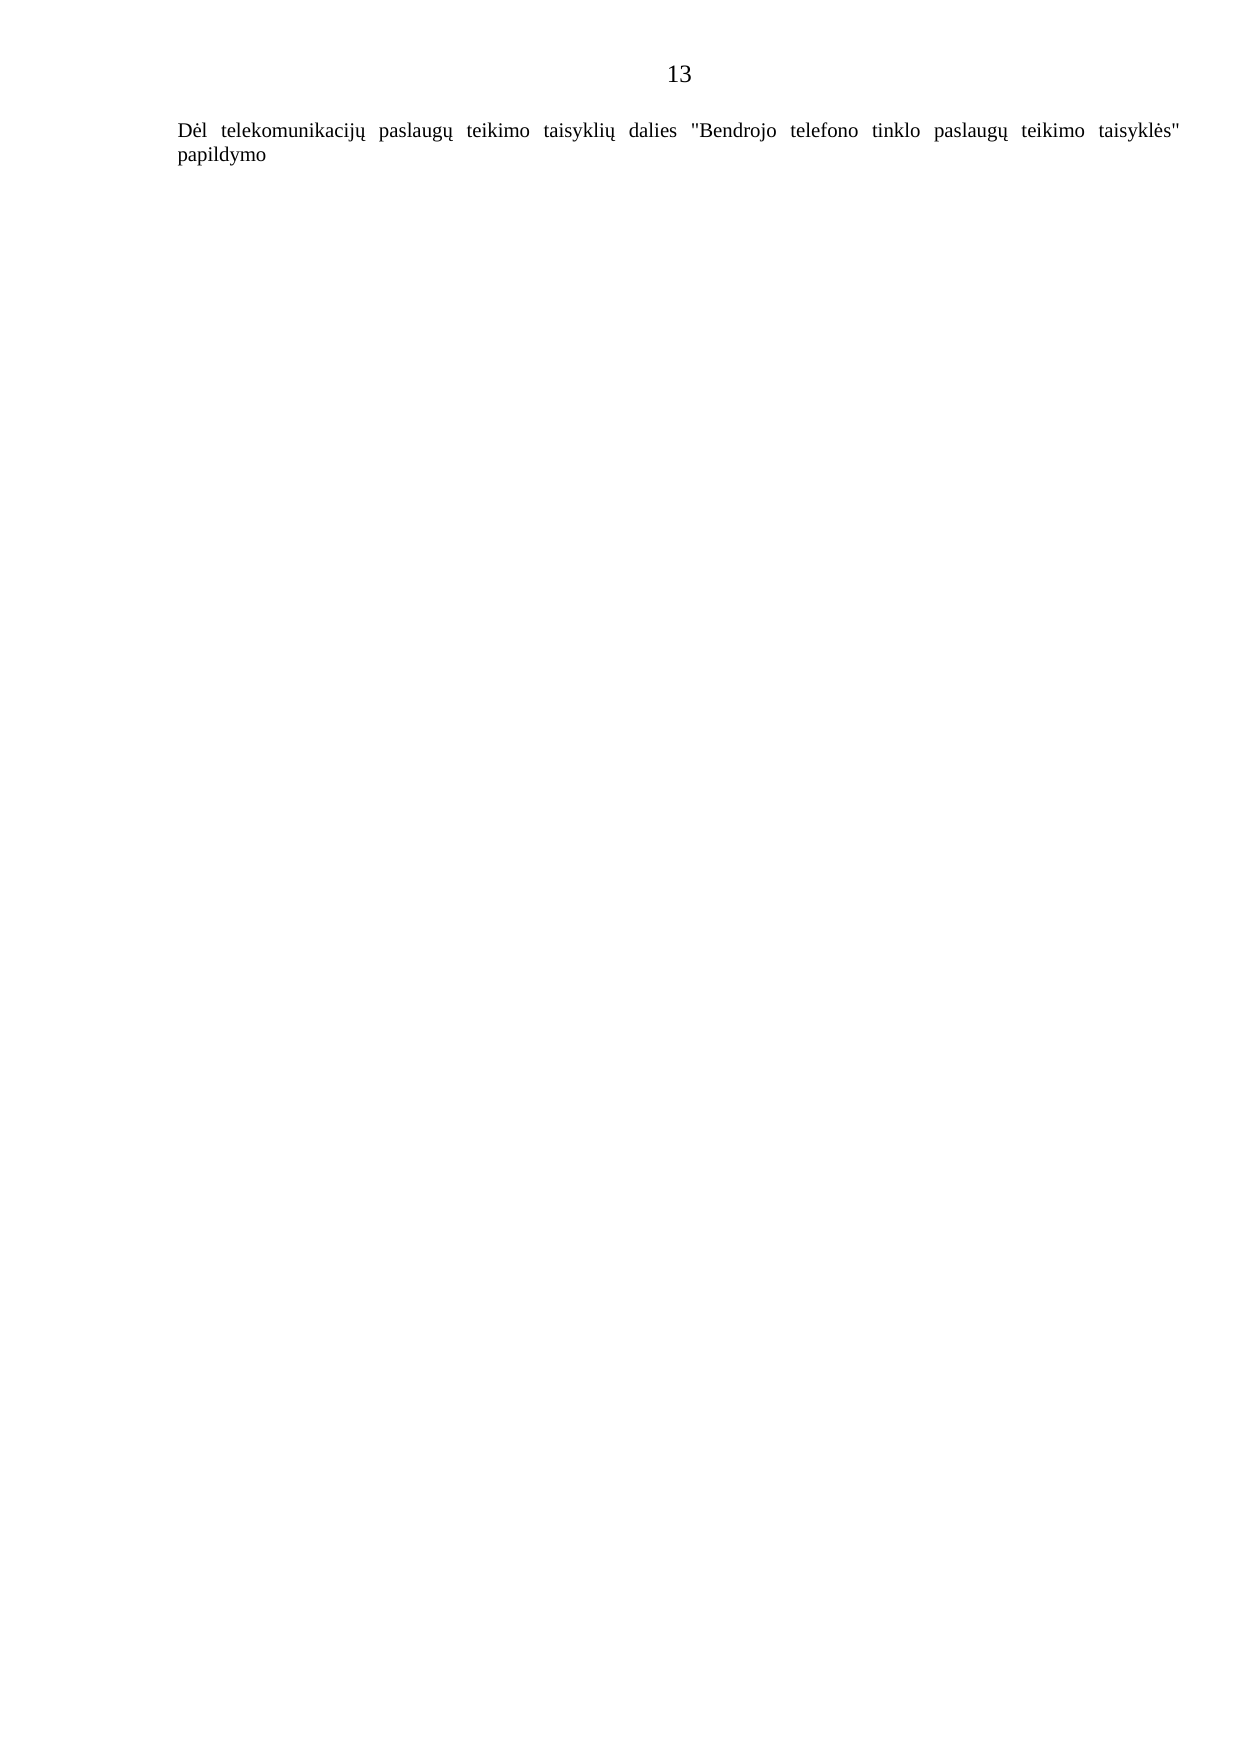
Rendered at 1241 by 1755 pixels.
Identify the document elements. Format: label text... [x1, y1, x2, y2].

text Dėl telekomunikacijų paslaugų teikimo taisyklių dalies "Bendrojo telefono tinklo paslaugų teikimo taisyklės" papildymo [177, 118, 1181, 166]
